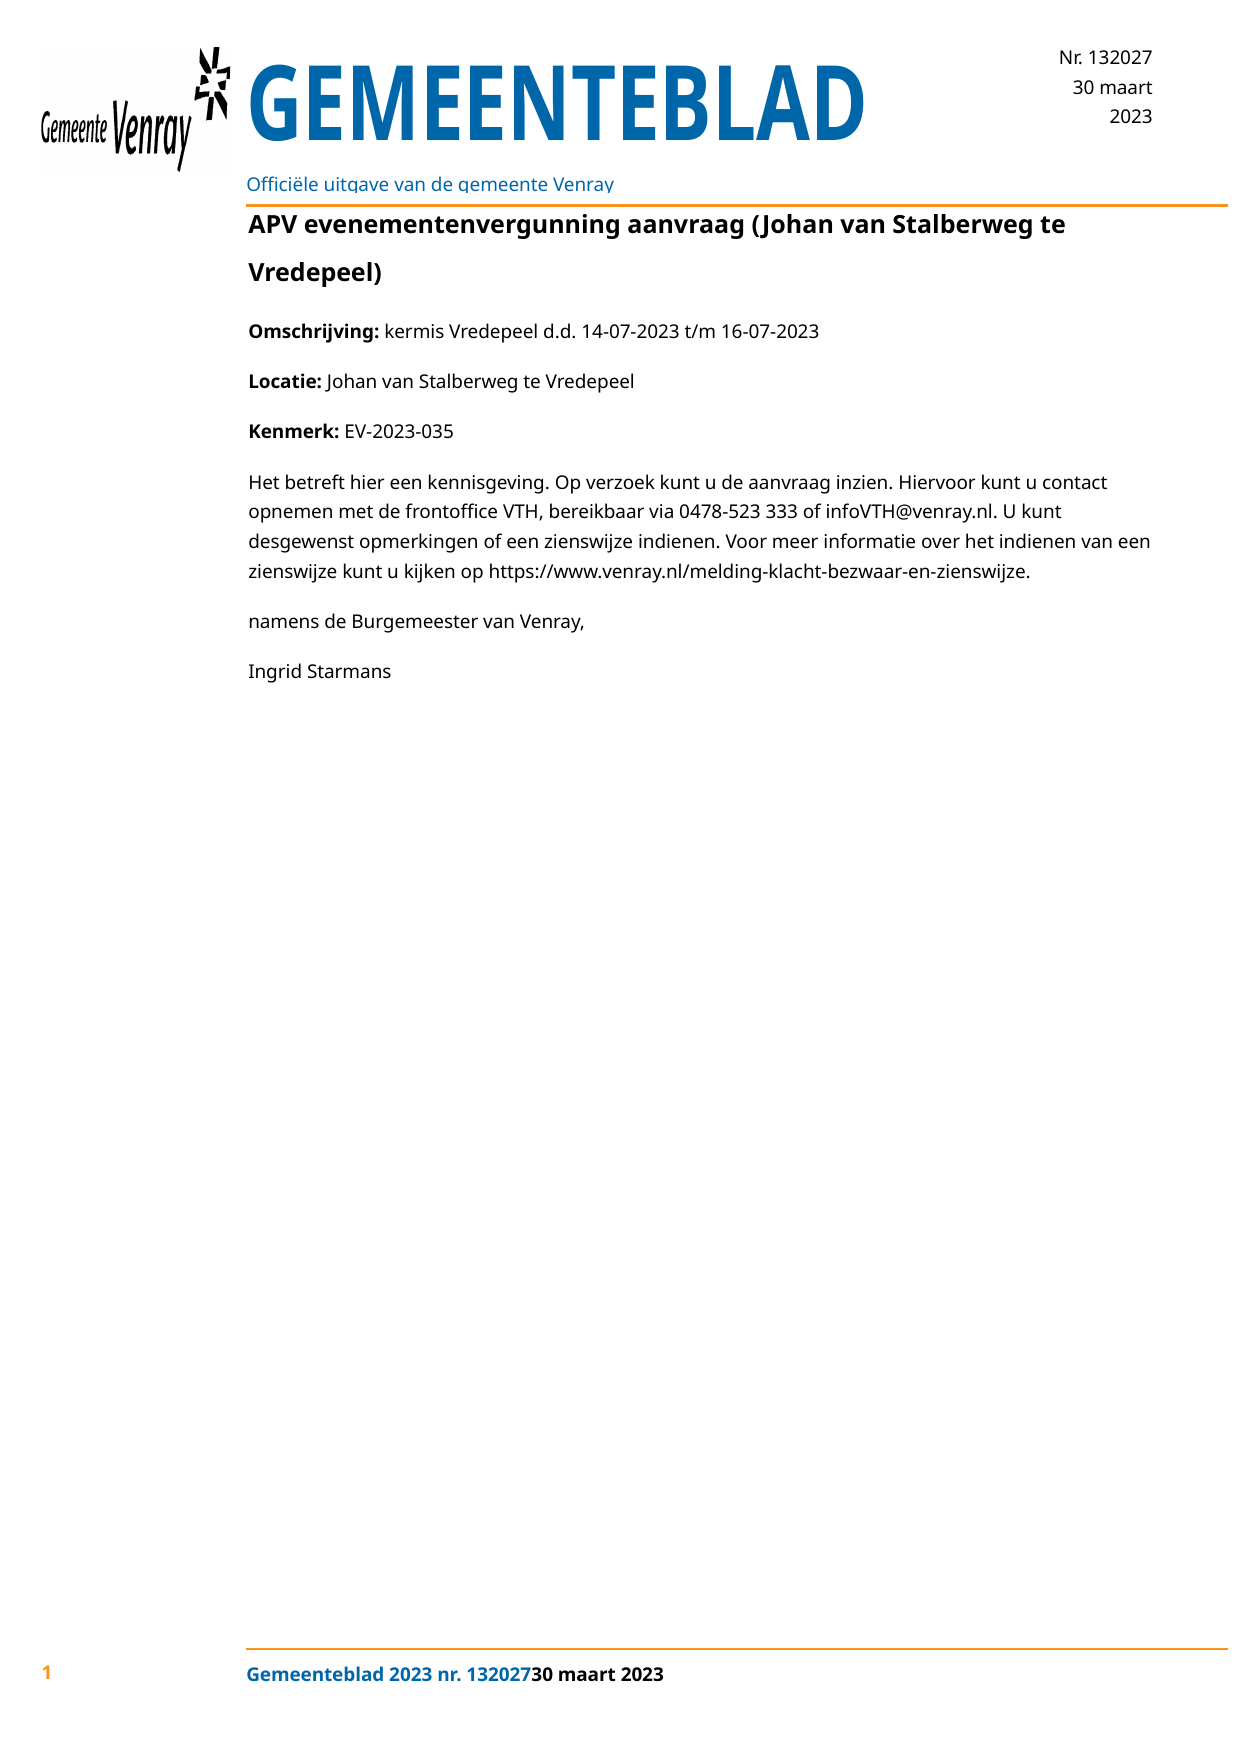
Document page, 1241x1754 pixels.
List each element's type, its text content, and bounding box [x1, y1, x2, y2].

picture [41, 47, 231, 172]
text Omschrijving: kermis Vredepeel d.d. 14-07-2023 t/m 16-07-2023 [248, 318, 1152, 344]
text Ingrid Starmans [248, 659, 1152, 684]
text namens de Burgemeester van Venray, [248, 608, 1152, 634]
text Locatie: Johan van Stalberweg te Vredepeel [248, 368, 1152, 394]
text Het betreft hier een kennisgeving. Op verzoek kunt u de aanvraag inzien. Hiervoor kunt u contact opnemen met de frontoffice VTH, bereikbaar via 0478-523 333 of infoVTH@venray.nl. U kunt desgewenst opmerkingen of een zienswijze indienen. Voor meer informatie over het indienen van een zienswijze kunt u kijken op https://www.venray.nl/melding-klacht-bezwaar-en-zienswijze. [248, 469, 1152, 584]
text APV evenementenvergunning aanvraag (Johan van Stalberweg te Vredepeel) [248, 207, 1152, 288]
text Kenmerk: EV-2023-035 [248, 419, 1152, 444]
